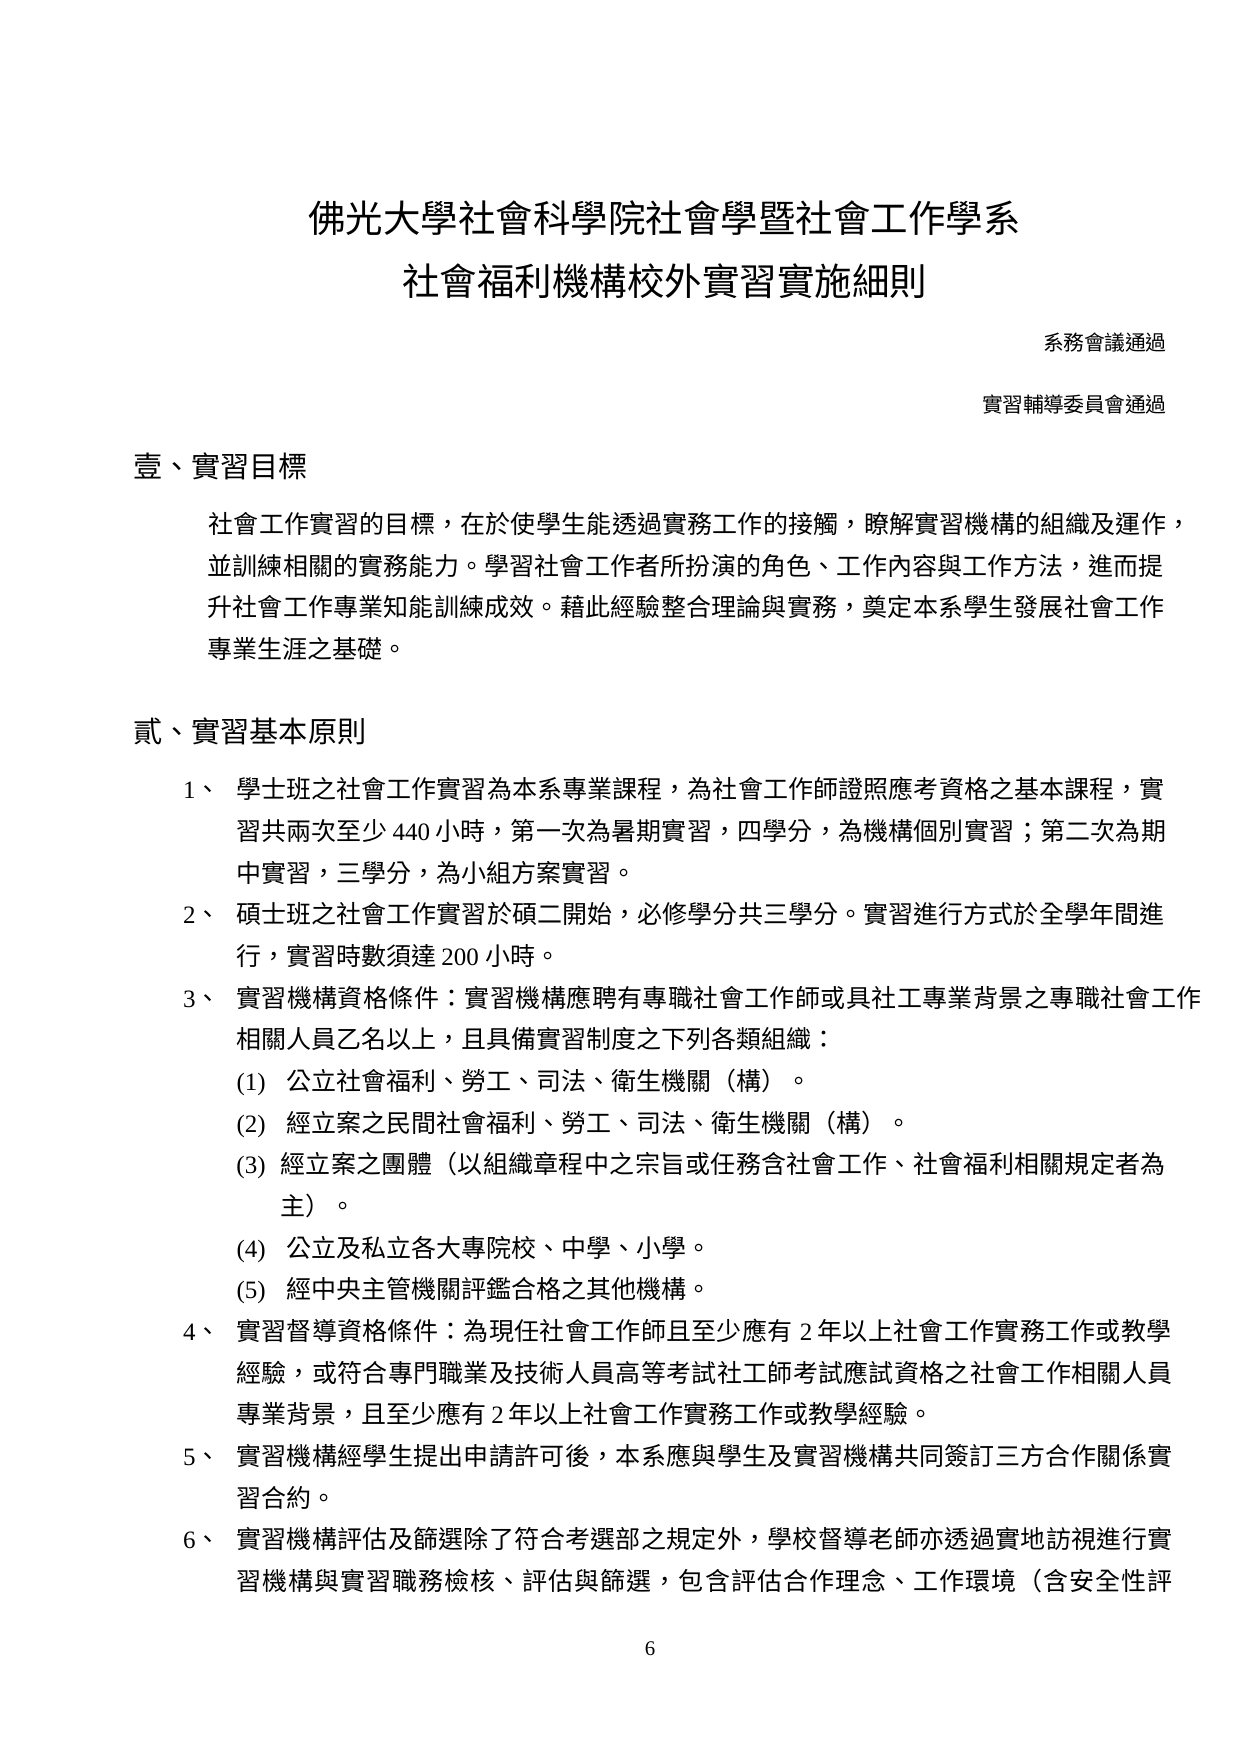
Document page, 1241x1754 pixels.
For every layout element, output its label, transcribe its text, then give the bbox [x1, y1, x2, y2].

text 貳、實習基本原則 [133, 709, 1167, 751]
text 實習輔導委員會通過 [133, 362, 1167, 425]
text 系務會議通過 [133, 300, 1167, 362]
list 經立案之民間社會福利、勞工、司法、衛生機關（構）。 [236, 1103, 1167, 1139]
list 實習機構資格條件：實習機構應聘有專職社會工作師或具社工專業背景之專職社會工作相關人員乙名以上，且具備實習制度之下列各類組織： [183, 978, 1202, 1056]
list 實習機構經學生提出申請許可後，本系應與學生及實習機構共同簽訂三方合作關係實習合約。 [183, 1436, 1173, 1514]
list 碩士班之社會工作實習於碩二開始，必修學分共三學分。實習進行方式於全學年間進行，實習時數須達200 小時。 [183, 895, 1167, 973]
text 社會工作實習的目標，在於使學生能透過實務工作的接觸，瞭解實習機構的組織及運作，並訓練相關的實務能力。學習社會工作者所扮演的角色、工作內容與工作方法，進而提升社會工作專業知能訓練成效。藉此經驗整合理論與實務，奠定本系學生發展社會工作專業生涯之基礎。 [207, 504, 1167, 666]
list 經中央主管機關評鑑合格之其他機構。 [236, 1270, 1167, 1306]
list 實習機構評估及篩選除了符合考選部之規定外，學校督導老師亦透過實地訪視進行實習機構與實習職務檢核、評估與篩選，包含評估合作理念、工作環境（含安全性評 [183, 1520, 1173, 1598]
list 經立案之團體（以組織章程中之宗旨或任務含社會工作、社會福利相關規定者為主）。 [236, 1145, 1167, 1223]
text 佛光大學社會科學院社會學暨社會工作學系 社會福利機構校外實習實施細則 [133, 175, 1196, 300]
list 公立社會福利、勞工、司法、衛生機關（構）。 [236, 1061, 1167, 1098]
text 壹、實習目標 [133, 443, 1129, 486]
list 公立及私立各大專院校、中學、小學。 [236, 1228, 1167, 1264]
list 實習督導資格條件：為現任社會工作師且至少應有2年以上社會工作實務工作或教學經驗，或符合專門職業及技術人員高等考試社工師考試應試資格之社會工作相關人員專業背景，且至少應有2年以上社會工作實務工作或教學經驗。 [183, 1311, 1173, 1431]
list 學士班之社會工作實習為本系專業課程，為社會工作師證照應考資格之基本課程，實習共兩次至少440小時，第一次為暑期實習，四學分，為機構個別實習；第二次為期中實習，三學分，為小組方案實習。 [183, 770, 1167, 889]
